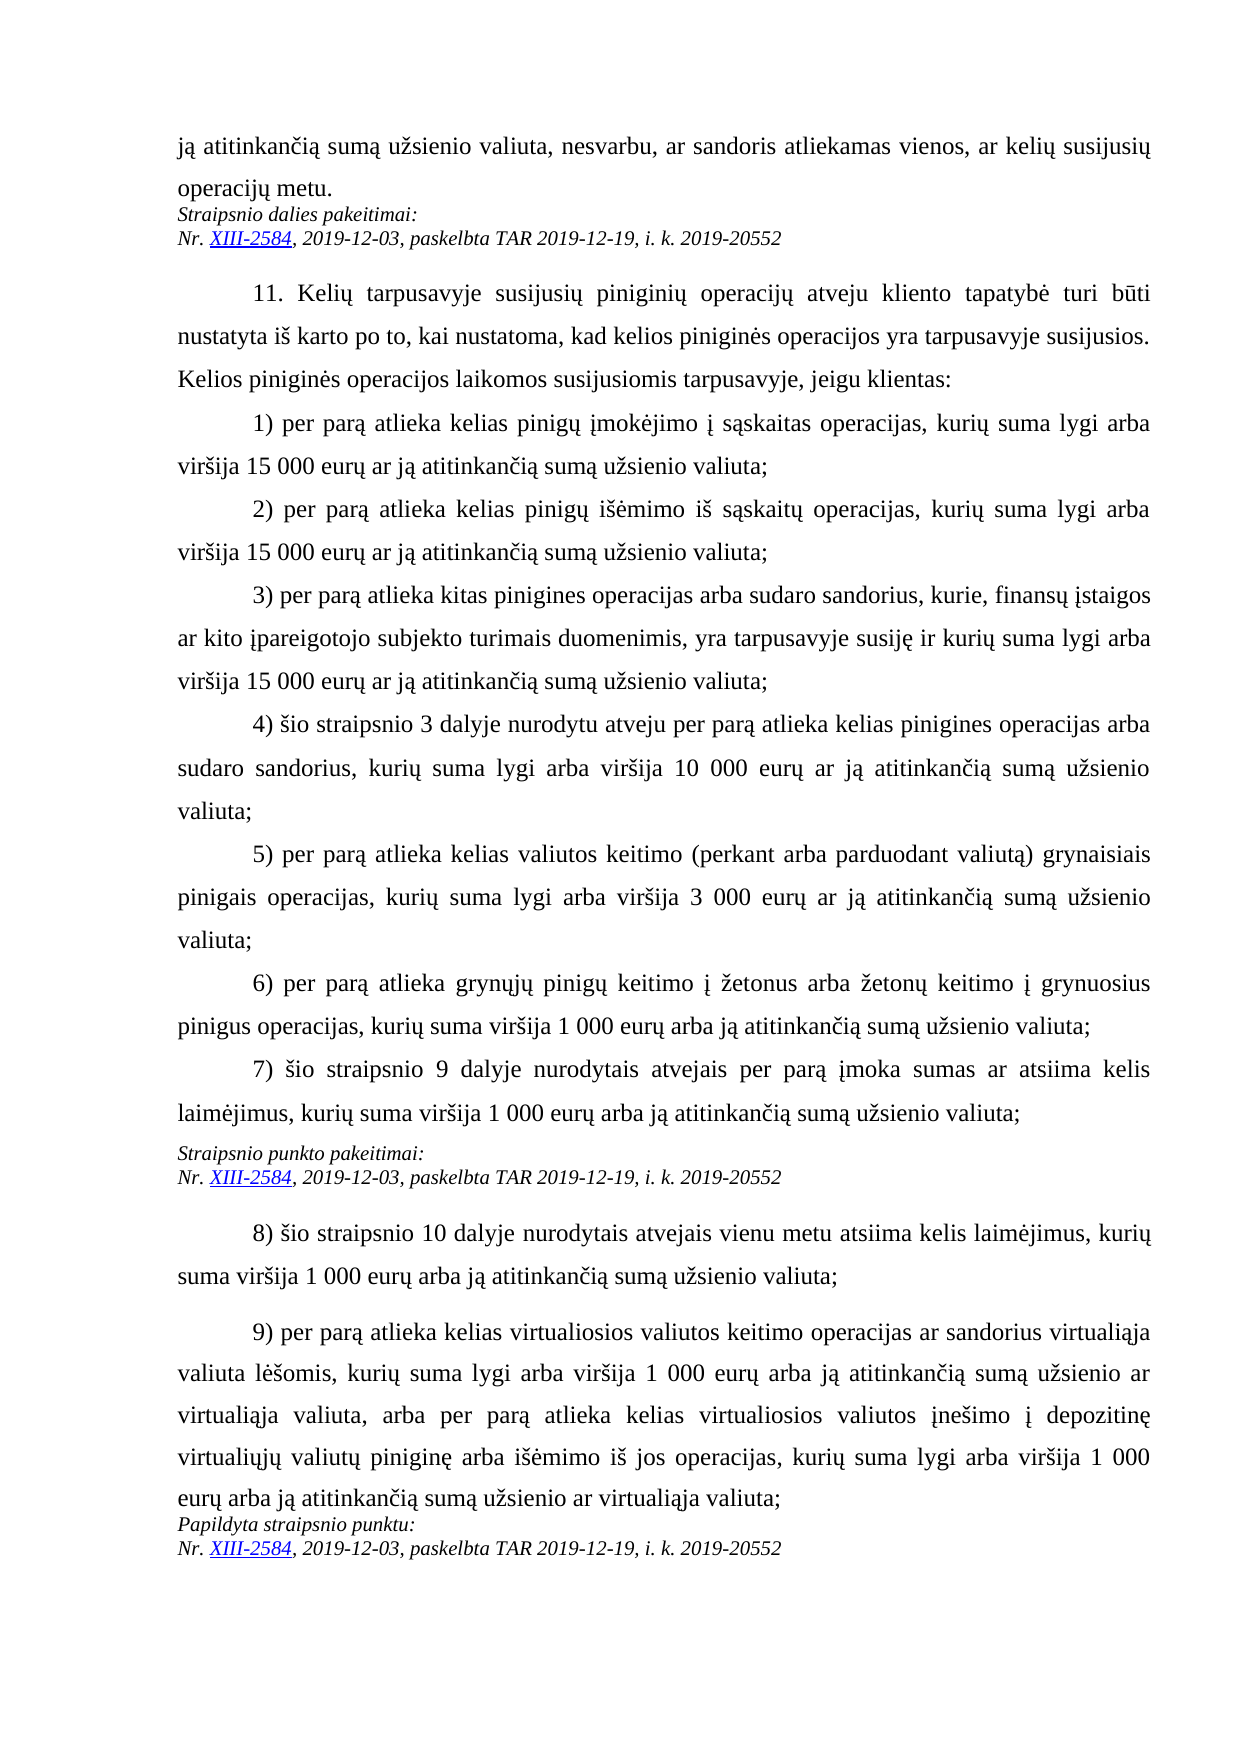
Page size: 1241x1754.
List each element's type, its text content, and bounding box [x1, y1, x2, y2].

text 1) per parą atlieka kelias pinigų įmokėjimo į sąskaitas operacijas, kurių suma lygi arba viršija 15 000 eurų ar ją atitinkančią sumą užsienio valiuta; [177, 408, 1152, 479]
text Papildyta straipsnio punktu: [177, 1512, 1152, 1536]
text 11. Kelių tarpusavyje susijusių piniginių operacijų atveju kliento tapatybė turi būti nustatyta iš karto po to, kai nustatoma, kad kelios piniginės operacijos yra tarpusavyje susijusios. Kelios piniginės operacijos laikomos susijusiomis tarpusavyje, jeigu klientas: [177, 278, 1152, 393]
text 9) per parą atlieka kelias virtualiosios valiutos keitimo operacijas ar sandorius virtualiąja valiuta lėšomis, kurių suma lygi arba viršija 1 000 eurų arba ją atitinkančią sumą užsienio ar virtualiąja valiuta, arba per parą atlieka kelias virtualiosios valiutos įnešimo į depozitinę virtualiųjų valiutų piniginę arba išėmimo iš jos operacijas, kurių suma lygi arba viršija 1 000 eurų arba ją atitinkančią sumą užsienio ar virtualiąja valiuta; [177, 1304, 1152, 1512]
text 3) per parą atlieka kitas pinigines operacijas arba sudaro sandorius, kurie, finansų įstaigos ar kito įpareigotojo subjekto turimais duomenimis, yra tarpusavyje susiję ir kurių suma lygi arba viršija 15 000 eurų ar ją atitinkančią sumą užsienio valiuta; [177, 580, 1152, 695]
text Straipsnio punkto pakeitimai: [177, 1141, 1152, 1165]
text Nr. XIII-2584, 2019-12-03, paskelbta TAR 2019-12-19, i. k. 2019-20552 [177, 226, 1152, 249]
text 2) per parą atlieka kelias pinigų išėmimo iš sąskaitų operacijas, kurių suma lygi arba viršija 15 000 eurų ar ją atitinkančią sumą užsienio valiuta; [177, 494, 1152, 566]
text Nr. XIII-2584, 2019-12-03, paskelbta TAR 2019-12-19, i. k. 2019-20552 [177, 1536, 1152, 1560]
text 4) šio straipsnio 3 dalyje nurodytu atveju per parą atlieka kelias pinigines operacijas arba sudaro sandorius, kurių suma lygi arba viršija 10 000 eurų ar ją atitinkančią sumą užsienio valiuta; [177, 709, 1152, 824]
text Nr. XIII-2584, 2019-12-03, paskelbta TAR 2019-12-19, i. k. 2019-20552 [177, 1165, 1152, 1189]
text 6) per parą atlieka grynųjų pinigų keitimo į žetonus arba žetonų keitimo į grynuosius pinigus operacijas, kurių suma viršija 1 000 eurų arba ją atitinkančią sumą užsienio valiuta; [177, 968, 1152, 1040]
text 5) per parą atlieka kelias valiutos keitimo (perkant arba parduodant valiutą) grynaisiais pinigais operacijas, kurių suma lygi arba viršija 3 000 eurų ar ją atitinkančią sumą užsienio valiuta; [177, 839, 1152, 954]
text 8) šio straipsnio 10 dalyje nurodytais atvejais vienu metu atsiima kelis laimėjimus, kurių suma viršija 1 000 eurų arba ją atitinkančią sumą užsienio valiuta; [177, 1218, 1152, 1289]
text 7) šio straipsnio 9 dalyje nurodytais atvejais per parą įmoka sumas ar atsiima kelis laimėjimus, kurių suma viršija 1 000 eurų arba ją atitinkančią sumą užsienio valiuta; [177, 1054, 1152, 1126]
text ją atitinkančią sumą užsienio valiuta, nesvarbu, ar sandoris atliekamas vienos, ar kelių susijusių operacijų metu. [177, 118, 1152, 201]
text Straipsnio dalies pakeitimai: [177, 201, 1152, 226]
